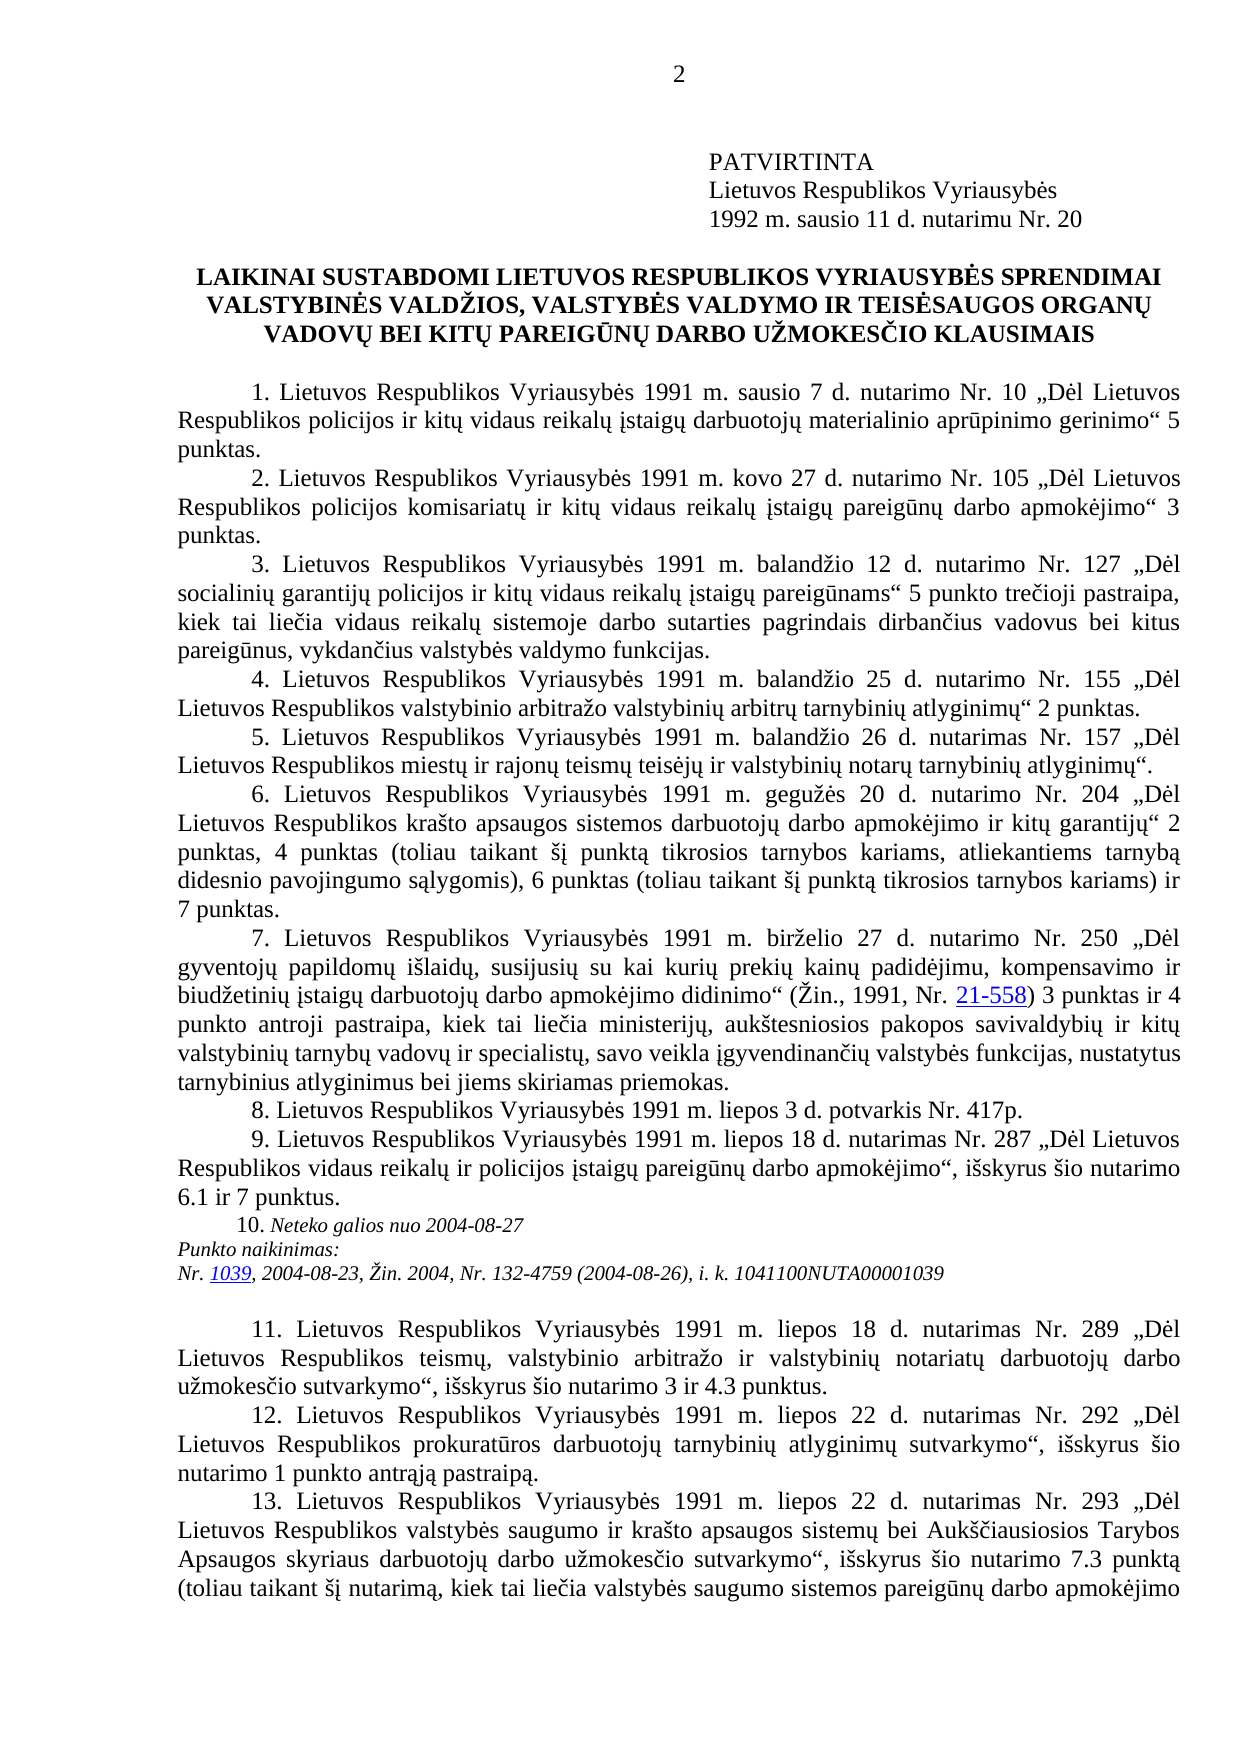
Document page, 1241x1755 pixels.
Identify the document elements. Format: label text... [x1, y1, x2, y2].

text 9. Lietuvos Respublikos Vyriausybės 1991 m. liepos 18 d. nutarimas Nr. 287 „Dėl Lietuvos Respublikos vidaus reikalų ir policijos įstaigų pareigūnų darbo apmokėjimo“, išskyrus šio nutarimo 6.1 ir 7 punktus. [177, 1124, 1181, 1211]
text 7. Lietuvos Respublikos Vyriausybės 1991 m. birželio 27 d. nutarimo Nr. 250 „Dėl gyventojų papildomų išlaidų, susijusių su kai kurių prekių kainų padidėjimu, kompensavimo ir biudžetinių įstaigų darbuotojų darbo apmokėjimo didinimo“ (Žin., 1991, Nr. 21-558) 3 punktas ir 4 punkto antroji pastraipa, kiek tai liečia ministerijų, aukštesniosios pakopos savivaldybių ir kitų valstybinių tarnybų vadovų ir specialistų, savo veikla įgyvendinančių valstybės funkcijas, nustatytus tarnybinius atlyginimus bei jiems skiriamas priemokas. [177, 923, 1181, 1096]
text 10. Neteko galios nuo 2004-08-27 [177, 1211, 1181, 1237]
text 5. Lietuvos Respublikos Vyriausybės 1991 m. balandžio 26 d. nutarimas Nr. 157 „Dėl Lietuvos Respublikos miestų ir rajonų teismų teisėjų ir valstybinių notarų tarnybinių atlyginimų“. [177, 722, 1181, 779]
text Lietuvos Respublikos Vyriausybės [177, 176, 1181, 204]
text Nr. 1039, 2004-08-23, Žin. 2004, Nr. 132-4759 (2004-08-26), i. k. 1041100NUTA00001039 [177, 1261, 1181, 1285]
text LAIKINAI SUSTABDOMI LIETUVOS RESPUBLIKOS VYRIAUSYBĖS SPRENDIMAI VALSTYBINĖS VALDŽIOS, VALSTYBĖS VALDYMO IR TEISĖSAUGOS ORGANŲ VADOVŲ BEI KITŲ PAREIGŪNŲ DARBO UŽMOKESČIO KLAUSIMAIS [177, 262, 1181, 348]
text PATVIRTINTA [177, 147, 1181, 176]
text 6. Lietuvos Respublikos Vyriausybės 1991 m. gegužės 20 d. nutarimo Nr. 204 „Dėl Lietuvos Respublikos krašto apsaugos sistemos darbuotojų darbo apmokėjimo ir kitų garantijų“ 2 punktas, 4 punktas (toliau taikant šį punktą tikrosios tarnybos kariams, atliekantiems tarnybą didesnio pavojingumo sąlygomis), 6 punktas (toliau taikant šį punktą tikrosios tarnybos kariams) ir 7 punktas. [177, 779, 1181, 923]
text 3. Lietuvos Respublikos Vyriausybės 1991 m. balandžio 12 d. nutarimo Nr. 127 „Dėl socialinių garantijų policijos ir kitų vidaus reikalų įstaigų pareigūnams“ 5 punkto trečioji pastraipa, kiek tai liečia vidaus reikalų sistemoje darbo sutarties pagrindais dirbančius vadovus bei kitus pareigūnus, vykdančius valstybės valdymo funkcijas. [177, 549, 1181, 664]
text 12. Lietuvos Respublikos Vyriausybės 1991 m. liepos 22 d. nutarimas Nr. 292 „Dėl Lietuvos Respublikos prokuratūros darbuotojų tarnybinių atlyginimų sutvarkymo“, išskyrus šio nutarimo 1 punkto antrąją pastraipą. [177, 1400, 1181, 1486]
text 11. Lietuvos Respublikos Vyriausybės 1991 m. liepos 18 d. nutarimas Nr. 289 „Dėl Lietuvos Respublikos teismų, valstybinio arbitražo ir valstybinių notariatų darbuotojų darbo užmokesčio sutvarkymo“, išskyrus šio nutarimo 3 ir 4.3 punktus. [177, 1314, 1181, 1400]
text Punkto naikinimas: [177, 1237, 1181, 1261]
text 8. Lietuvos Respublikos Vyriausybės 1991 m. liepos 3 d. potvarkis Nr. 417p. [177, 1096, 1181, 1124]
text 2. Lietuvos Respublikos Vyriausybės 1991 m. kovo 27 d. nutarimo Nr. 105 „Dėl Lietuvos Respublikos policijos komisariatų ir kitų vidaus reikalų įstaigų pareigūnų darbo apmokėjimo“ 3 punktas. [177, 463, 1181, 549]
text 1. Lietuvos Respublikos Vyriausybės 1991 m. sausio 7 d. nutarimo Nr. 10 „Dėl Lietuvos Respublikos policijos ir kitų vidaus reikalų įstaigų darbuotojų materialinio aprūpinimo gerinimo“ 5 punktas. [177, 377, 1181, 463]
text 13. Lietuvos Respublikos Vyriausybės 1991 m. liepos 22 d. nutarimas Nr. 293 „Dėl Lietuvos Respublikos valstybės saugumo ir krašto apsaugos sistemų bei Aukščiausiosios Tarybos Apsaugos skyriaus darbuotojų darbo užmokesčio sutvarkymo“, išskyrus šio nutarimo 7.3 punktą (toliau taikant šį nutarimą, kiek tai liečia valstybės saugumo sistemos pareigūnų darbo apmokėjimo [177, 1486, 1181, 1601]
text 4. Lietuvos Respublikos Vyriausybės 1991 m. balandžio 25 d. nutarimo Nr. 155 „Dėl Lietuvos Respublikos valstybinio arbitražo valstybinių arbitrų tarnybinių atlyginimų“ 2 punktas. [177, 664, 1181, 722]
text 1992 m. sausio 11 d. nutarimu Nr. 20 [177, 204, 1181, 233]
